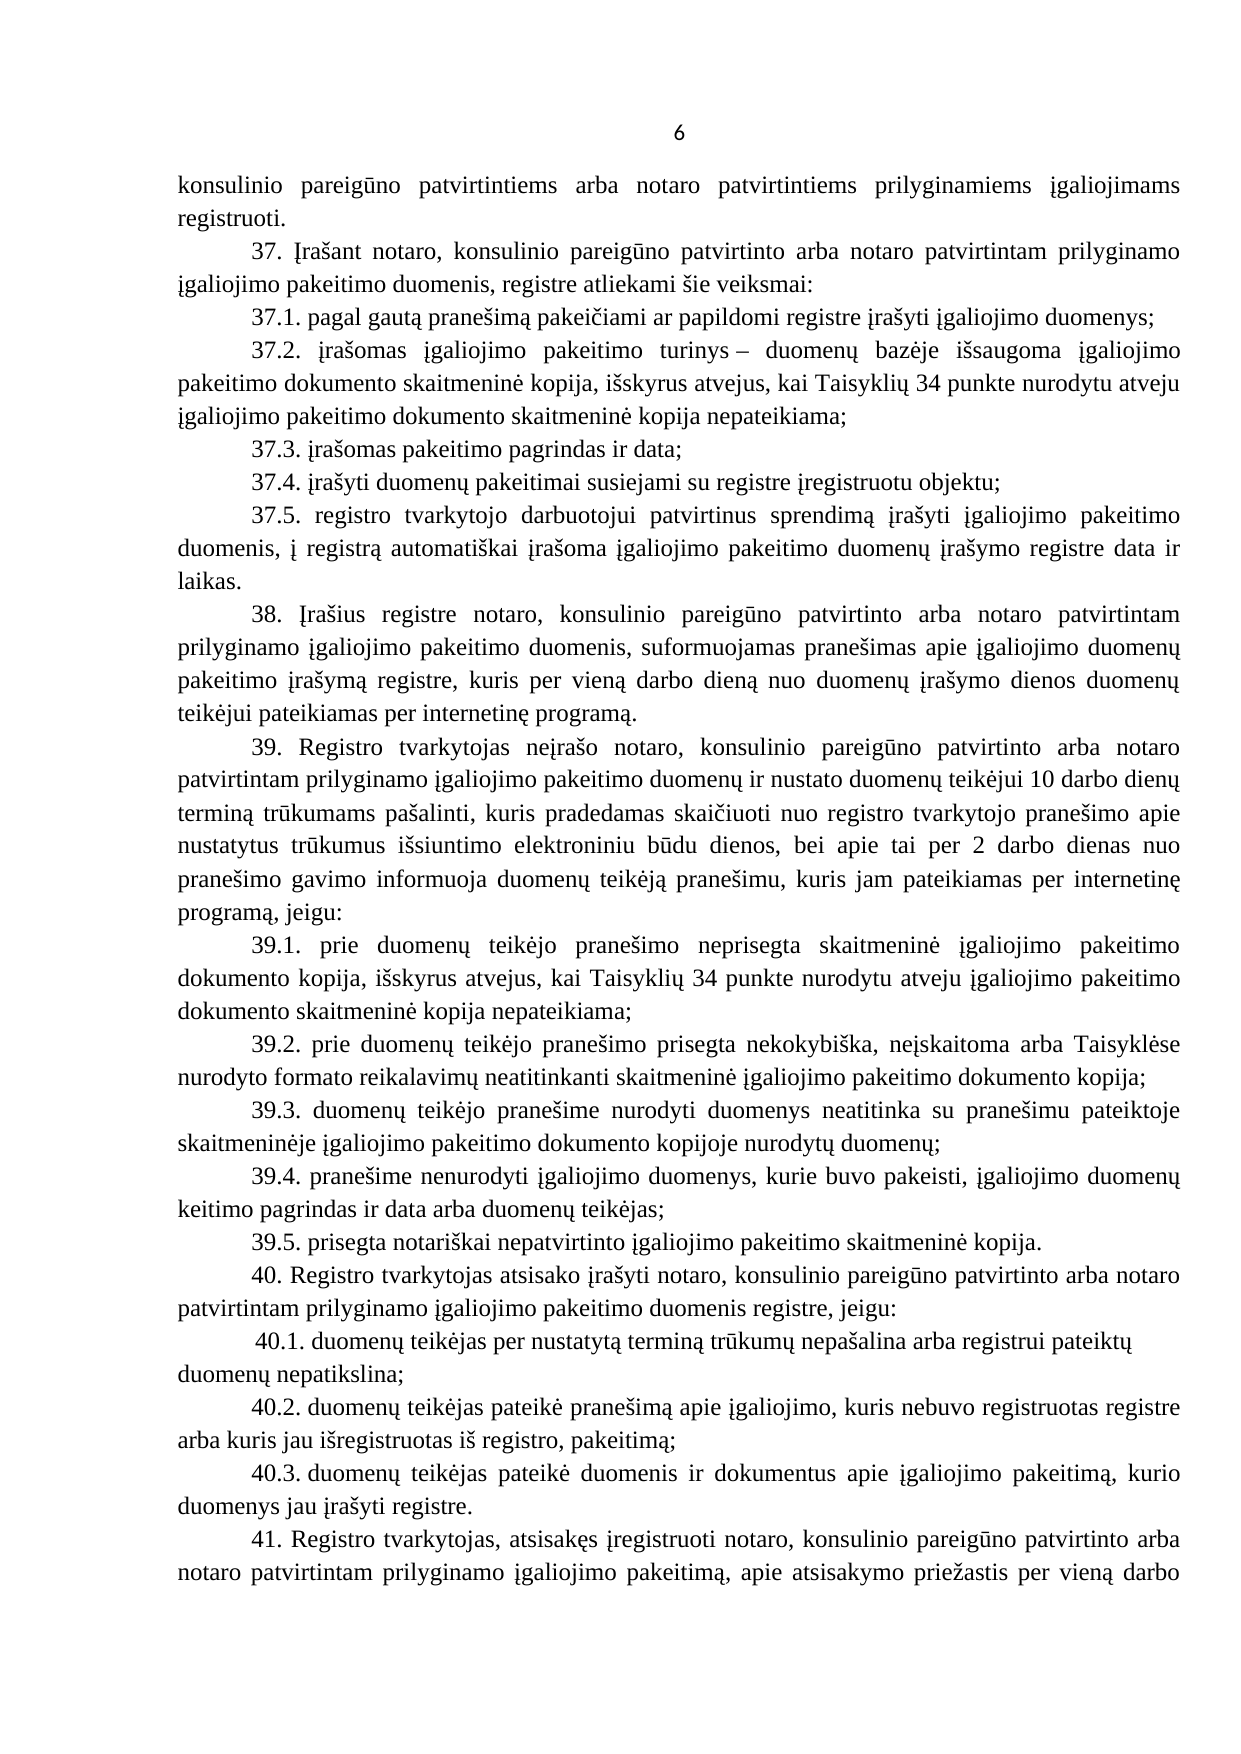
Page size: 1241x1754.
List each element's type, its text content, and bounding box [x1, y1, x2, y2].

text 39.1. prie duomenų teikėjo pranešimo neprisegta skaitmeninė įgaliojimo pakeitimo dokumento kopija, išskyrus atvejus, kai Taisyklių 34 punkte nurodytu atveju įgaliojimo pakeitimo dokumento skaitmeninė kopija nepateikiama; [177, 930, 1181, 1024]
text 37.1. pagal gautą pranešimą pakeičiami ar papildomi registre įrašyti įgaliojimo duomenys; [177, 302, 1181, 331]
text 40. Registro tvarkytojas atsisako įrašyti notaro, konsulinio pareigūno patvirtinto arba notaro patvirtintam prilyginamo įgaliojimo pakeitimo duomenis registre, jeigu: [177, 1260, 1181, 1322]
text 37.3. įrašomas pakeitimo pagrindas ir data; [177, 434, 1181, 463]
text 37. Įrašant notaro, konsulinio pareigūno patvirtinto arba notaro patvirtintam prilyginamo įgaliojimo pakeitimo duomenis, registre atliekami šie veiksmai: [177, 236, 1181, 298]
text 39.3. duomenų teikėjo pranešime nurodyti duomenys neatitinka su pranešimu pateiktoje skaitmeninėje įgaliojimo pakeitimo dokumento kopijoje nurodytų duomenų; [177, 1095, 1181, 1157]
text 39.5. prisegta notariškai nepatvirtinto įgaliojimo pakeitimo skaitmeninė kopija. [177, 1227, 1181, 1256]
text 40.2. duomenų teikėjas pateikė pranešimą apie įgaliojimo, kuris nebuvo registruotas registre arba kuris jau išregistruotas iš registro, pakeitimą; [177, 1392, 1181, 1454]
text 38. Įrašius registre notaro, konsulinio pareigūno patvirtinto arba notaro patvirtintam prilyginamo įgaliojimo pakeitimo duomenis, suformuojamas pranešimas apie įgaliojimo duomenų pakeitimo įrašymą registre, kuris per vieną darbo dieną nuo duomenų įrašymo dienos duomenų teikėjui pateikiamas per internetinę programą. [177, 599, 1181, 727]
text 39.4. pranešime nenurodyti įgaliojimo duomenys, kurie buvo pakeisti, įgaliojimo duomenų keitimo pagrindas ir data arba duomenų teikėjas; [177, 1161, 1181, 1223]
text konsulinio pareigūno patvirtintiems arba notaro patvirtintiems prilyginamiems įgaliojimams registruoti. [177, 170, 1181, 232]
text 40.1. duomenų teikėjas per nustatytą terminą trūkumų nepašalina arba registrui pateiktų duomenų nepatikslina; [177, 1326, 1181, 1388]
text 41. Registro tvarkytojas, atsisakęs įregistruoti notaro, konsulinio pareigūno patvirtinto arba notaro patvirtintam prilyginamo įgaliojimo pakeitimą, apie atsisakymo priežastis per vieną darbo [177, 1524, 1181, 1586]
text 40.3. duomenų teikėjas pateikė duomenis ir dokumentus apie įgaliojimo pakeitimą, kurio duomenys jau įrašyti registre. [177, 1458, 1181, 1520]
text 39.2. prie duomenų teikėjo pranešimo prisegta nekokybiška, neįskaitoma arba Taisyklėse nurodyto formato reikalavimų neatitinkanti skaitmeninė įgaliojimo pakeitimo dokumento kopija; [177, 1029, 1181, 1091]
text 37.5. registro tvarkytojo darbuotojui patvirtinus sprendimą įrašyti įgaliojimo pakeitimo duomenis, į registrą automatiškai įrašoma įgaliojimo pakeitimo duomenų įrašymo registre data ir laikas. [177, 500, 1181, 595]
text 37.2. įrašomas įgaliojimo pakeitimo turinys – duomenų bazėje išsaugoma įgaliojimo pakeitimo dokumento skaitmeninė kopija, išskyrus atvejus, kai Taisyklių 34 punkte nurodytu atveju įgaliojimo pakeitimo dokumento skaitmeninė kopija nepateikiama; [177, 335, 1181, 430]
text 39. Registro tvarkytojas neįrašo notaro, konsulinio pareigūno patvirtinto arba notaro patvirtintam prilyginamo įgaliojimo pakeitimo duomenų ir nustato duomenų teikėjui 10 darbo dienų terminą trūkumams pašalinti, kuris pradedamas skaičiuoti nuo registro tvarkytojo pranešimo apie nustatytus trūkumus išsiuntimo elektroniniu būdu dienos, bei apie tai per 2 darbo dienas nuo pranešimo gavimo informuoja duomenų teikėją pranešimu, kuris jam pateikiamas per internetinę programą, jeigu: [177, 732, 1181, 925]
text 37.4. įrašyti duomenų pakeitimai susiejami su registre įregistruotu objektu; [177, 467, 1181, 496]
